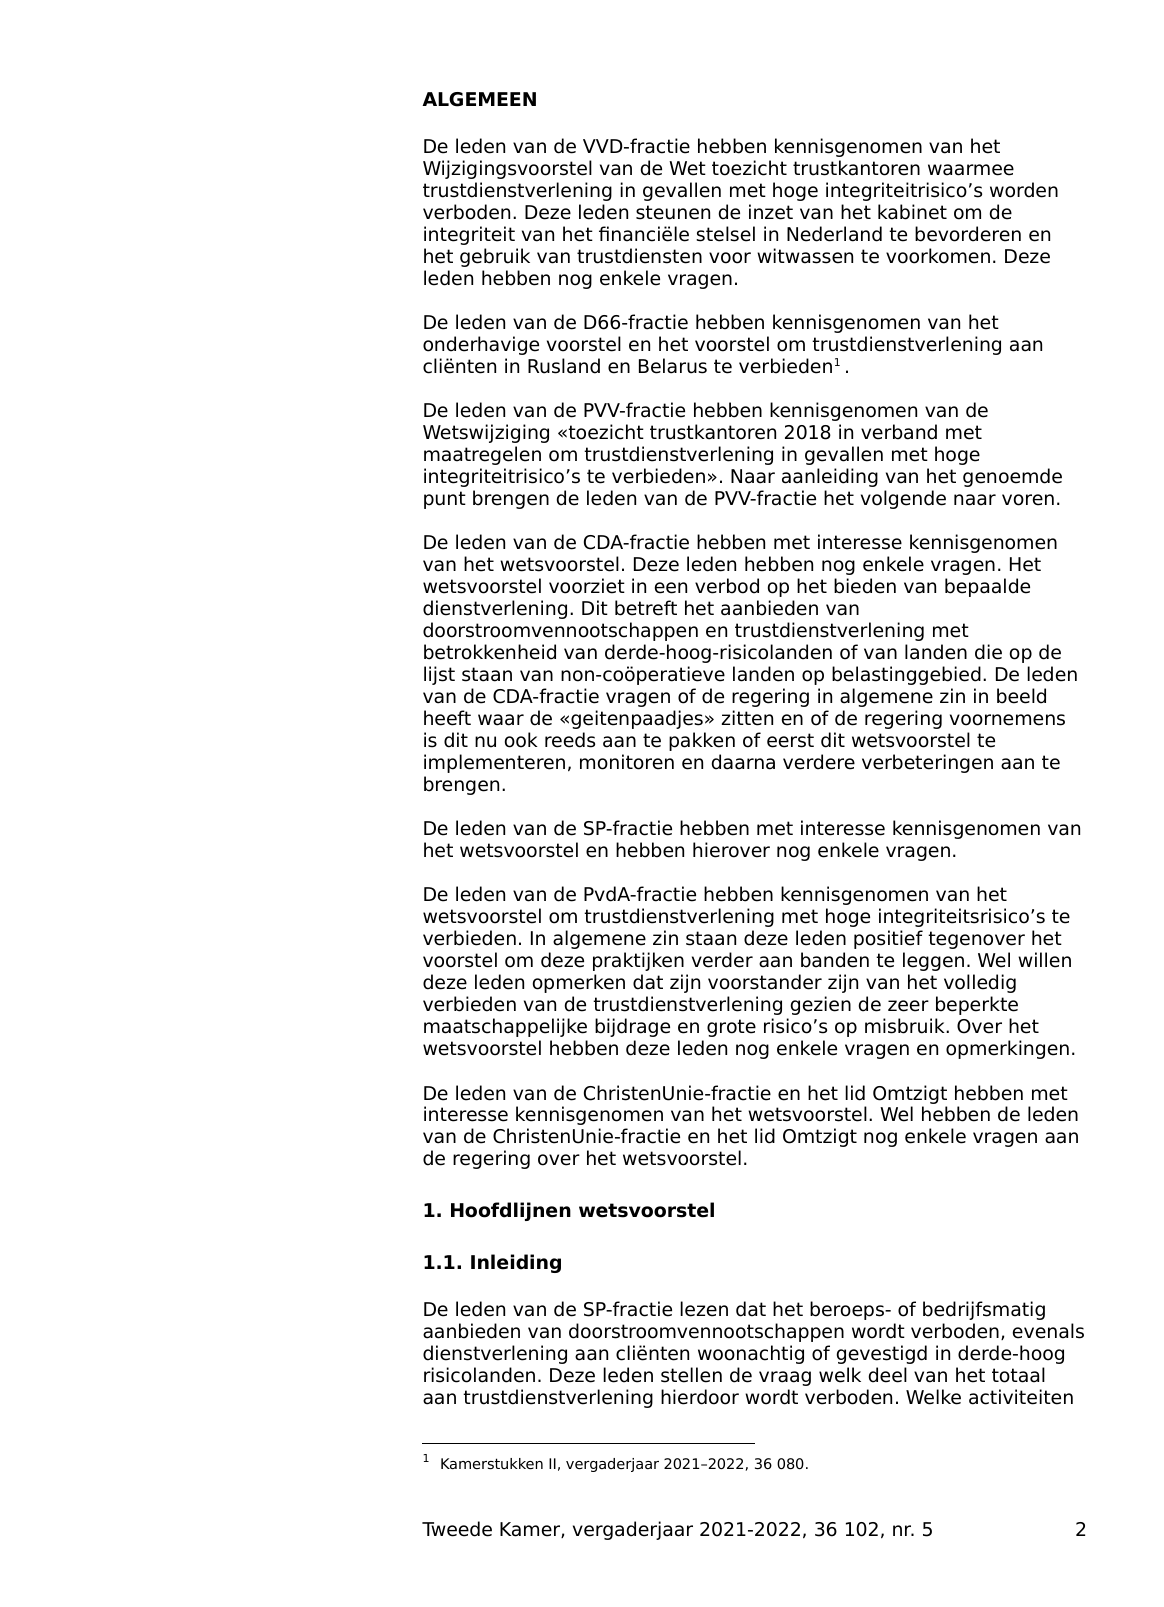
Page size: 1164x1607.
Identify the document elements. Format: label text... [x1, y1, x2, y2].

text De leden van de VVD-fractie hebben kennisgenomen van het Wijzigingsvoorstel van de Wet toezicht trustkantoren waarmee trustdienstverlening in gevallen met hoge integriteitrisico’s worden verboden. Deze leden steunen de inzet van het kabinet om de integriteit van het financiële stelsel in Nederland te bevorderen en het gebruik van trustdiensten voor witwassen te voorkomen. Deze leden hebben nog enkele vragen. [422, 136, 1087, 290]
subtitle 1.1. Inleiding [422, 1252, 1087, 1274]
text De leden van de PVV-fractie hebben kennisgenomen van de Wetswijziging «toezicht trustkantoren 2018 in verband met maatregelen om trustdienstverlening in gevallen met hoge integriteitrisico’s te verbieden». Naar aanleiding van het genoemde punt brengen de leden van de PVV-fractie het volgende naar voren. [422, 400, 1087, 510]
subtitle 1. Hoofdlijnen wetsvoorstel [422, 1200, 1087, 1222]
text De leden van de D66-fractie hebben kennisgenomen van het onderhavige voorstel en het voorstel om trustdienstverlening aan cliënten in Rusland en Belarus te verbieden. [422, 312, 1087, 378]
text De leden van de PvdA-fractie hebben kennisgenomen van het wetsvoorstel om trustdienstverlening met hoge integriteitsrisico’s te verbieden. In algemene zin staan deze leden positief tegenover het voorstel om deze praktijken verder aan banden te leggen. Wel willen deze leden opmerken dat zijn voorstander zijn van het volledig verbieden van de trustdienstverlening gezien de zeer beperkte maatschappelijke bijdrage en grote risico’s op misbruik. Over het wetsvoorstel hebben deze leden nog enkele vragen en opmerkingen. [422, 884, 1087, 1060]
text Kamerstukken II, vergaderjaar 2021–2022, 36 080. [422, 1452, 1087, 1474]
text De leden van de SP-fractie hebben met interesse kennisgenomen van het wetsvoorstel en hebben hierover nog enkele vragen. [422, 818, 1087, 862]
text De leden van de SP-fractie lezen dat het beroeps- of bedrijfsmatig aanbieden van doorstroomvennootschappen wordt verboden, evenals dienstverlening aan cliënten woonachtig of gevestigd in derde-hoog risicolanden. Deze leden stellen de vraag welk deel van het totaal aan trustdienstverlening hierdoor wordt verboden. Welke activiteiten [422, 1299, 1087, 1409]
text De leden van de CDA-fractie hebben met interesse kennisgenomen van het wetsvoorstel. Deze leden hebben nog enkele vragen. Het wetsvoorstel voorziet in een verbod op het bieden van bepaalde dienstverlening. Dit betreft het aanbieden van doorstroomvennootschappen en trustdienstverlening met betrokkenheid van derde-hoog-risicolanden of van landen die op de lijst staan van non-coöperatieve landen op belastinggebied. De leden van de CDA-fractie vragen of de regering in algemene zin in beeld heeft waar de «geitenpaadjes» zitten en of de regering voornemens is dit nu ook reeds aan te pakken of eerst dit wetsvoorstel te implementeren, monitoren en daarna verdere verbeteringen aan te brengen. [422, 532, 1087, 796]
text De leden van de ChristenUnie-fractie en het lid Omtzigt hebben met interesse kennisgenomen van het wetsvoorstel. Wel hebben de leden van de ChristenUnie-fractie en het lid Omtzigt nog enkele vragen aan de regering over het wetsvoorstel. [422, 1082, 1087, 1170]
subtitle ALGEMEEN [422, 89, 1087, 111]
